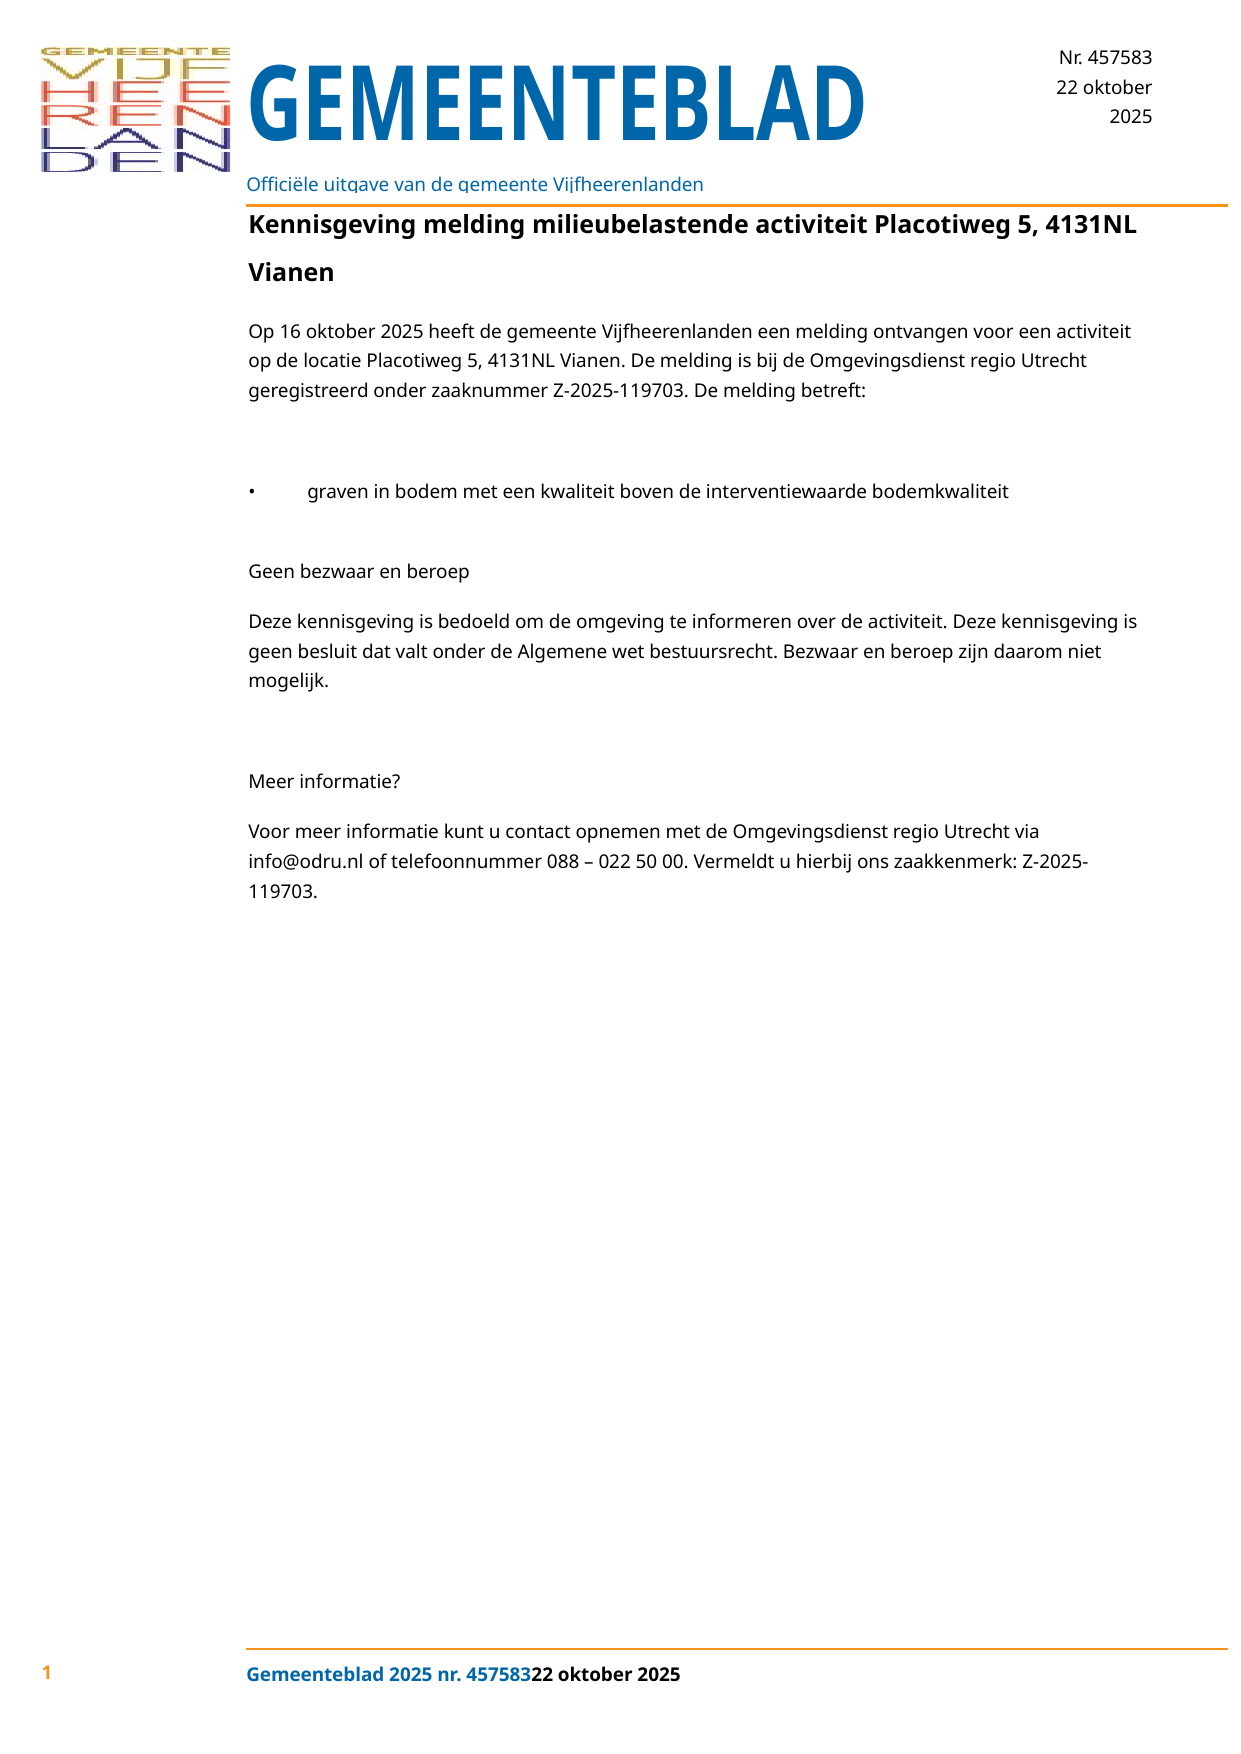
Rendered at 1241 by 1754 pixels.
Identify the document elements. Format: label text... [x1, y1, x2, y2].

picture [41, 47, 231, 172]
list graven in bodem met een kwaliteit boven de interventiewaarde bodemkwaliteit [248, 478, 1152, 504]
text Kennisgeving melding milieubelastende activiteit Placotiweg 5, 4131NL Vianen [248, 207, 1152, 288]
text Meer informatie? [248, 768, 1152, 794]
text Geen bezwaar en beroep [248, 558, 1152, 584]
text Deze kennisgeving is bedoeld om de omgeving te informeren over de activiteit. Deze kennisgeving is geen besluit dat valt onder de Algemene wet bestuursrecht. Bezwaar en beroep zijn daarom niet mogelijk. [248, 608, 1152, 693]
text Op 16 oktober 2025 heeft de gemeente Vijfheerenlanden een melding ontvangen voor een activiteit op de locatie Placotiweg 5, 4131NL Vianen. De melding is bij de Omgevingsdienst regio Utrecht geregistreerd onder zaaknummer Z-2025-119703. De melding betreft: [248, 318, 1152, 403]
text Voor meer informatie kunt u contact opnemen met de Omgevingsdienst regio Utrecht via info@odru.nl of telefoonnummer 088 – 022 50 00. Vermeldt u hierbij ons zaakkenmerk: Z-2025-119703. [248, 819, 1152, 904]
